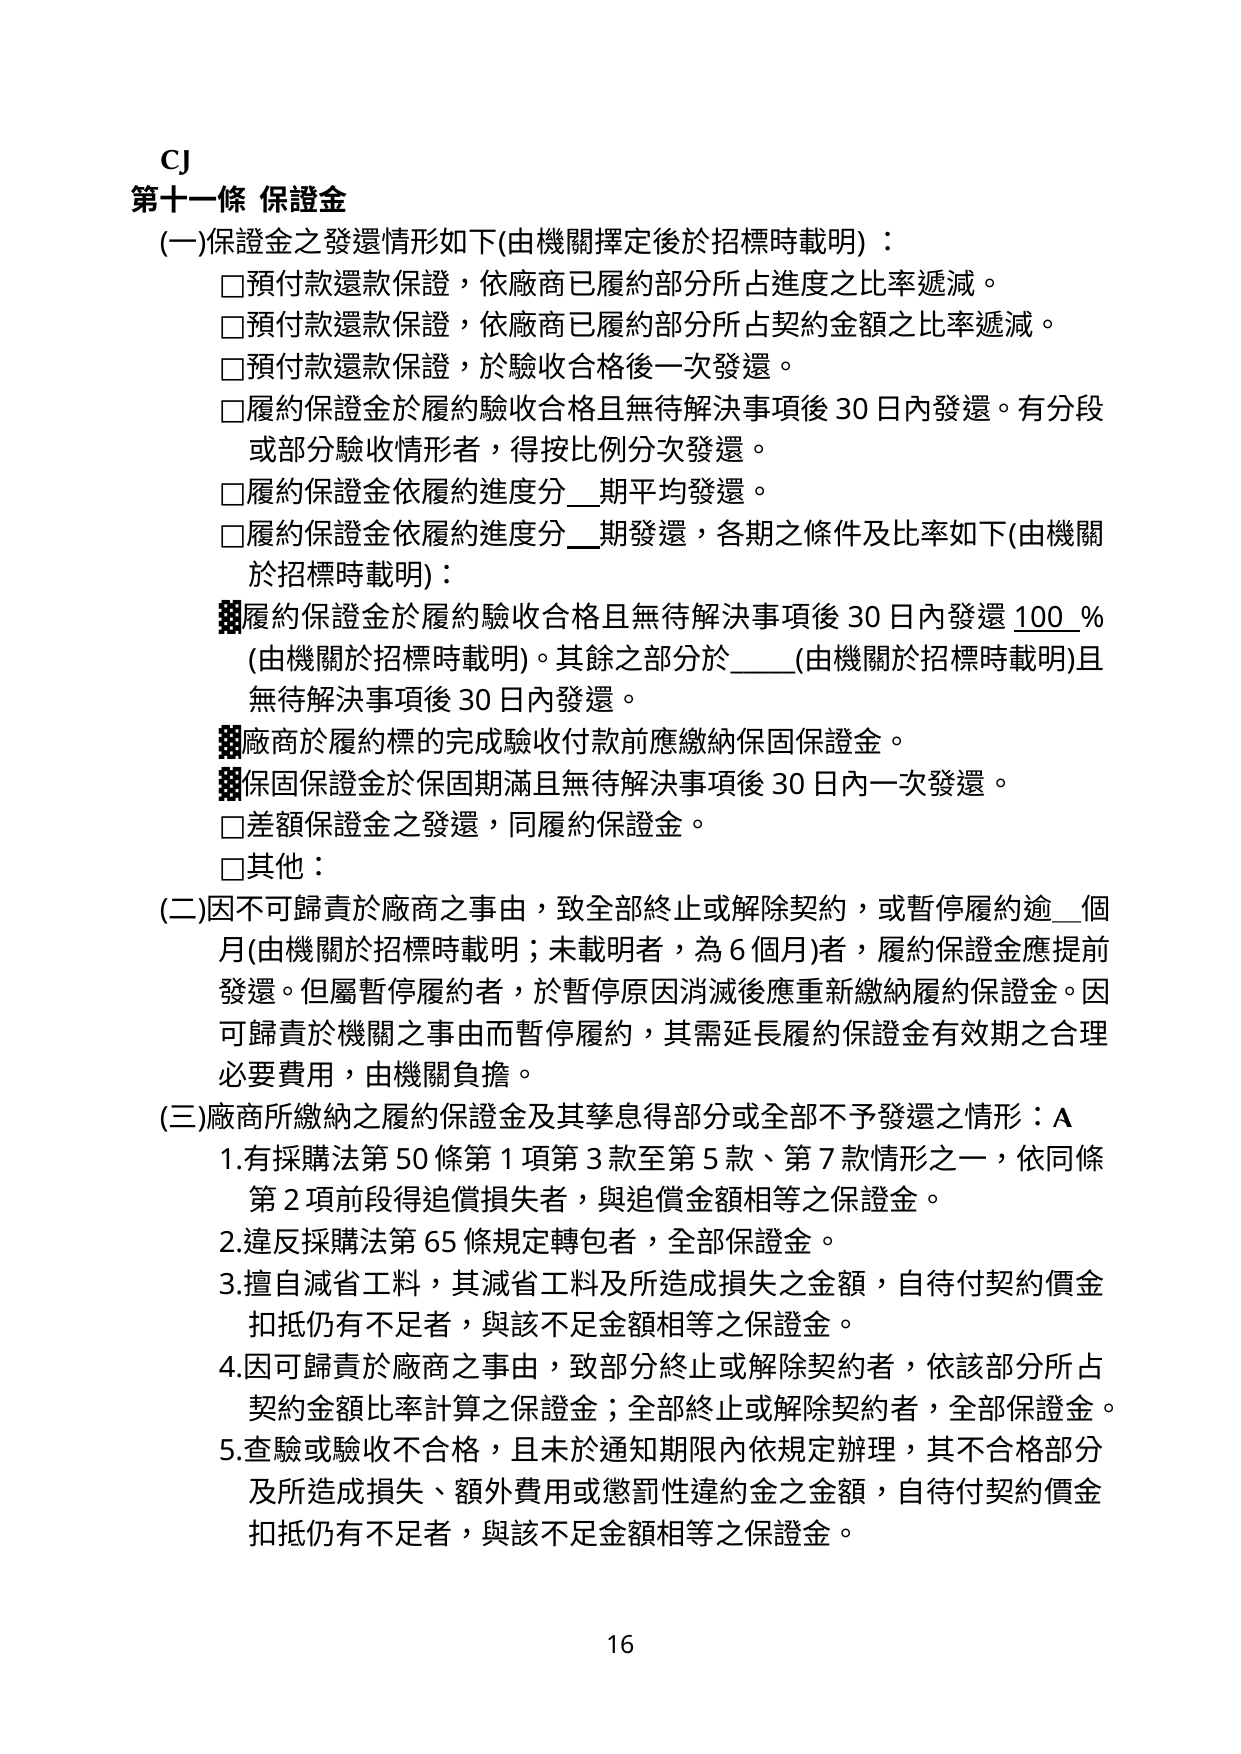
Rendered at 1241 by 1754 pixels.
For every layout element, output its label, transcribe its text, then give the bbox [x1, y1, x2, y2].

text 5.查驗或驗收不合格，且未於通知期限內依規定辦理，其不合格部分及所造成損失、額外費用或懲罰性違約金之金額，自待付契約價金扣抵仍有不足者，與該不足金額相等之保證金。 [218, 1427, 1104, 1552]
text □預付款還款保證，依廠商已履約部分所占契約金額之比率遞減。 [218, 302, 1104, 344]
text □預付款還款保證，依廠商已履約部分所占進度之比率遞減。 [218, 261, 1104, 302]
text (一)保證金之發還情形如下(由機關擇定後於招標時載明) ： [159, 219, 1110, 261]
text ▓履約保證金於履約驗收合格且無待解決事項後30日內發還100 % (由機關於招標時載明)。其餘之部分於_____(由機關於招標時載明)且無待解決事項後30日內發還。 [218, 594, 1104, 719]
text □履約保證金於履約驗收合格且無待解決事項後30日內發還。有分段或部分驗收情形者，得按比例分次發還。 [218, 386, 1104, 469]
text □差額保證金之發還，同履約保證金。 [218, 802, 1104, 844]
text □預付款還款保證，於驗收合格後一次發還。 [218, 344, 1104, 386]
text (三)廠商所繳納之履約保證金及其孳息得部分或全部不予發還之情形： [159, 1094, 1110, 1136]
text 1.有採購法第50條第1項第3款至第5款、第7款情形之一，依同條第2項前段得追償損失者，與追償金額相等之保證金。 [218, 1136, 1104, 1219]
text ▓廠商於履約標的完成驗收付款前應繳納保固保證金。 [218, 719, 1104, 761]
text (二)因不可歸責於廠商之事由，致全部終止或解除契約，或暫停履約逾＿個月(由機關於招標時載明；未載明者，為6個月)者，履約保證金應提前發還。但屬暫停履約者，於暫停原因消滅後應重新繳納履約保證金。因可歸責於機關之事由而暫停履約，其需延長履約保證金有效期之合理必要費用，由機關負擔。 [159, 886, 1110, 1094]
text 第十一條 保證金 [130, 177, 1110, 219]
text 3.擅自減省工料，其減省工料及所造成損失之金額，自待付契約價金扣抵仍有不足者，與該不足金額相等之保證金。 [218, 1261, 1104, 1344]
text 2.違反採購法第65條規定轉包者，全部保證金。 [218, 1219, 1104, 1261]
text 4.因可歸責於廠商之事由，致部分終止或解除契約者，依該部分所占契約金額比率計算之保證金；全部終止或解除契約者，全部保證金。 [218, 1344, 1104, 1427]
text  [159, 136, 1110, 177]
text □履約保證金依履約進度分 期發還，各期之條件及比率如下(由機關於招標時載明)： [218, 511, 1104, 594]
text ▓保固保證金於保固期滿且無待解決事項後30日內一次發還。 [218, 761, 1104, 802]
text □履約保證金依履約進度分 期平均發還。 [218, 469, 1104, 511]
text □其他： [218, 844, 1104, 886]
